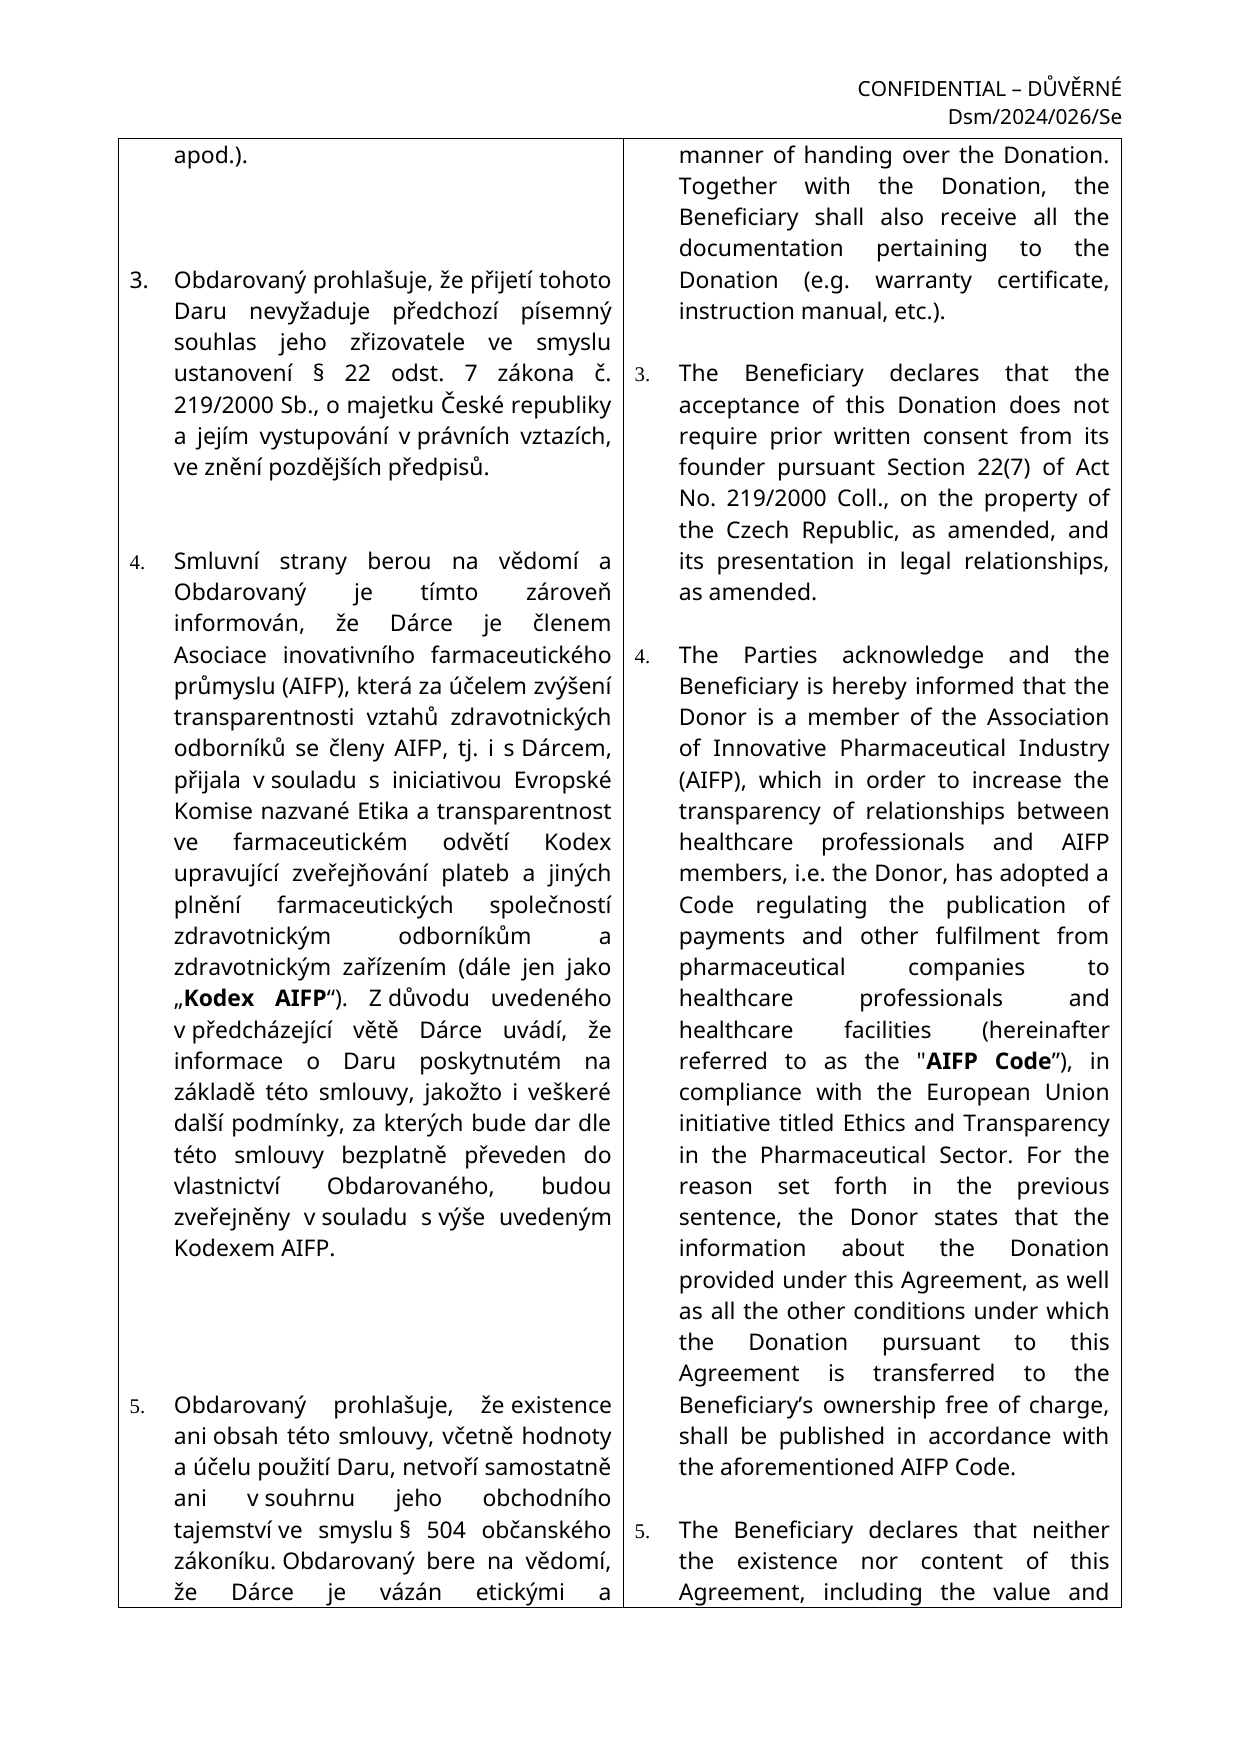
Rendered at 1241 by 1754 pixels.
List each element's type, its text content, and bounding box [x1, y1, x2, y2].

table_header manner of handing over the Donation. Together with the Donation, the Beneficiary shall also receive all the documentation pertaining to the Donation (e.g. warranty certificate, instruction manual, etc.). The Beneficiary declares that the acceptance of this Donation does not require prior written consent from its founder pursuant Section 22(7) of Act No. 219/2000 Coll., on the property of the Czech Republic, as amended, and its presentation in legal relationships, as amended. The Parties acknowledge and the Beneficiary is hereby informed that the Donor is a member of the Association of Innovative Pharmaceutical Industry (AIFP), which in order to increase the transparency of relationships between healthcare professionals and AIFP members, i.e. the Donor, has adopted a Code regulating the publication of payments and other fulfilment from pharmaceutical companies to healthcare professionals and healthcare facilities (hereinafter referred to as the "AIFP Code”), in compliance with the European Union initiative titled Ethics and Transparency in the Pharmaceutical Sector. For the reason set forth in the previous sentence, the Donor states that the information about the Donation provided under this Agreement, as well as all the other conditions under which the Donation pursuant to this Agreement is transferred to the Beneficiary’s ownership free of charge, shall be published in accordance with the aforementioned AIFP Code. The Beneficiary declares that neither the existence nor content of this Agreement, including the value and [624, 139, 1121, 1607]
table_header Darovací smlouva Dárce: Boehringer Ingelheim, spol. s r.o. se sídlem Purkyňova 2121/3, 110 00 Praha 1 IČO: 48025976 společnost zapsaná v obchodním rejstříku vedeném Městským soudem v Praze, oddíl C, vložka 14176, zastoupená Jarmilou Csókovou a Oliverem Rozborilem, jednateli (dále jen „Dárce“) na straně jedné a Obdarovaný: Fakultní nemocnice u sv. Anny v Brně se sídlem: Pekařská 664/53, 602 00 IČ: 001 59 816, státní příspěvková organizace zřízena rozhodnutím Ministerstva zdravotnictví bez zákonné povinnosti zápisu do obchodního rejstříku, zapsaná v živnostenském rejstříku zastoupená Ing. Vlastimilem Vajdákem, ředitelem (dále jen „Obdarovaný“) na straně druhé (ve smlouvě společně také jen jako „smluvní strany“) níže uvedeného dne, měsíce a roku uzavírají tímto po zralé úvaze a ze svobodné vůle podle § 2055 a násl. zák. č. 89/2012 Sb., občanského zákoníku, ve znění pozdějších předpisů (dále jen „občanský zákoník“) a s přihlédnutím k § 20 odst. 8 zákona č. 586/1992 Sb., o daních z příjmů, ve znění pozdějších předpisů, tuto: DAROVACÍ SMLOUVU (dále jen „smlouva“) Článek 1 Dárce touto smlouvou daruje Obdarovanému věcný Dar specifikovaný v článku 2. této smlouvy, resp. bezplatně převádí vlastnické právo k daru na Obdarovaného, a Obdarovaný tento Dar od Dárce do svého vlastnictví přijímá, s tím, že smluvní strany konstatují, že Dar je určený výhradně pro využití za dále definovaným Účelem. Článek 2 Dárce poskytuje věcný dar, a to konkrétně: Metalyse 50 mg (xxx balení) (výše a dále jen „Dar“), s tím, že tento Dar je dle dohody smluvních stran Obdarovaný oprávněn využít pro účely týmu STROKE (výše a dále jen jako „Účel“). Smluvní strany prohlašují, že hodnota daru je přibližně 59 655 Kč + DPH. 2. Obdarovaný se zavazuje, že Dar využije pouze ke sjednanému Účelu a prohlašuje, že Dar nebude sloužit k osobnímu použití jednotlivého zdravotnického odborníka. Obdarovaný se zároveň tímto zavazuje Dárci kdykoliv na požádání umožnit kontrolu, zda byl Dar skutečně použit pouze k Účelu stanovenému touto smlouvou. Použije-li Obdarovaný Dar v rozporu s tímto článkem, resp. v rozporu se sjednaným Účelem, je Dárce oprávněný požadovat vrácení Daru, a to prostřednictvím písemného oznámení doručeného Obdarovanému. Článek 3 Dárce prohlašuje, že Dar je jeho výlučným vlastnictvím, které na požádání Obdarovanému doloží kopií příslušného nabývacího titulu a zároveň prohlašuje, že na Daru neváznou žádná práva a pohledávky třetí strany či jiné vady. Dar je v řádném stavu, včetně dokumentace, nemá zjevné vady (vyjma případného běžného opotřebení, jež odpovídá stáří darovaných věcí) a jeho provozování není spojeno se zvláštními podmínkami. Obdarovaný tímto prohlašuje, že je se stavem Daru tak, jak je popsán v tomto odstavci, seznámen. Dar bude předán Obdarovanému v sídle Obdarovaného do 30. 6. 2024, a to prostřednictvím zásilkové služby přímo od třetí osoby, tj. dodavatele společnosti Alliance Healthcare, s.r.o. bez přímé účasti Dárce. Obdarovaný prohlašuje, že zcela souhlasí s termínem a způsobem předání Daru. Společně s Darem bude Obdarovanému předána i veškerá dokumentace, která se k Daru vztahuje (např. záruční list, návod k obsluze apod.). Obdarovaný prohlašuje, že přijetí tohoto Daru nevyžaduje předchozí písemný souhlas jeho zřizovatele ve smyslu ustanovení § 22 odst. 7 zákona č. 219/2000 Sb., o majetku České republiky a jejím vystupování v právních vztazích, ve znění pozdějších předpisů. Smluvní strany berou na vědomí a Obdarovaný je tímto zároveň informován, že Dárce je členem Asociace inovativního farmaceutického průmyslu (AIFP), která za účelem zvýšení transparentnosti vztahů zdravotnických odborníků se členy AIFP, tj. i s Dárcem, přijala v souladu s iniciativou Evropské Komise nazvané Etika a transparentnost ve farmaceutickém odvětí Kodex upravující zveřejňování plateb a jiných plnění farmaceutických společností zdravotnickým odborníkům a zdravotnickým zařízením (dále jen jako „Kodex AIFP“). Z důvodu uvedeného v předcházející větě Dárce uvádí, že informace o Daru poskytnutém na základě této smlouvy, jakožto i veškeré další podmínky, za kterých bude dar dle této smlouvy bezplatně převeden do vlastnictví Obdarovaného, budou zveřejněny v souladu s výše uvedeným Kodexem AIFP. Obdarovaný prohlašuje, že existence ani obsah této smlouvy, včetně hodnoty a účelu použití Daru, netvoří samostatně ani v souhrnu jeho obchodního tajemství ve smyslu § 504 občanského zákoníku. Obdarovaný bere na vědomí, že Dárce je vázán etickými a transparenčními pravidly Asociace inovativního farmaceutického průmyslu (AIFP), a souhlasí s tím, že o této smlouvě a poskytnutém daru bude v souladu s těmito pravidly zveřejněna informace na webových stránkách AIFP www.lekarskekongresy.cz, jakož i případně na webových stránkách Dárce, kde ohledně Daru bude mimo jiné uvedeno: kdo, komu a v čí prospěch, kdy, za jakým účelem a v jaké hodnotě Dar poskytl. Tyto údaje budou zveřejněny nejpozději do 6 měsíců od uplynutí kalendářního roku, ve kterém byl dar poskytnut, a to po dobu nejméně 3 let od okamžiku prvního uveřejnění těchto údajů. Článek 4 1. Obdarovaný prohlašuje a zaručuje, že on sám, jeho zaměstnanci, zástupci a osoby v obdobném postavení budou jednat v plném souladu s platnými právními předpisy, zejména těmi týkajícími se boje proti korupci ve všech zemích, v nichž Obdarovaný působí. Stejně tak se Obdarovaný zavazuje postupovat v souladu s dobrými mravy a v rámci zásad poctivého obchodního styku a zároveň se zdržet jednání, jež by mohlo být považováno za požadování, nabízení či přijímání neoprávněných výhod, prospěchu či benefitů v jakékoli podobě, a to vůči kterékoli třetí osobě či od kterékoli třetí osoby, a to jak přímo, tak nepřímo. Obdarovaný bere na vědomí, že dar není poskytován za účelem podpory či odměny za minulou, současnou či budoucí ochotu předepisovat, podávat, nakupovat, či jinak použít produkty či služby poskytované Dárcem či za účelem získání jakékoli obchodní výhody pro Dárce. Obdarovaný se zavazuje, že zajistí, že odborné aktivity, pokud je Dar poskytován za účelem podpory jejich konání, nebudou mít propagační charakter a nebude během nich přímo ani nepřímo identifikován žádný léčivý přípravek a/nebo konkrétní léčba. 3. Jakékoli porušení povinností Obdarovaného obsažených v předchozím odstavci tohoto článku představuje podstatné porušení této smlouvy ve smyslu ust. § 2002 odst. 1 občanského zákoníku. Kromě jiných sankcí stanovených zákonem a/nebo touto smlouvou může Dárce od této smlouvy odstoupit s účinností ke dni doručení písemného oznámení o odstoupení Obdarovanému, jestliže Obdarovaný poruší své povinnosti podle tohoto článku 4. Jestliže má Obdarovaný pochybnosti, zda by určitým svým jednáním neporušil povinnosti podle tohoto článku 4, je třeba, aby se před uskutečněním daného jednání obrátil na Dárce a své rozhodnutí o uskutečnění takového činu odložil, jinak se vystavuje možným následkům vyplývajícím z porušení této smlouvy a příslušných právních předpisů. Článek 5 Smluvní strany se tímto dohodly, že v případě, že je nutné uveřejnit tuto smlouvu podle ustanovení zákona č. 340/2015 Sb., o zvláštních podmínkách účinnosti některých smluv, uveřejňování těchto smluv a o registru smluv („zákon o registru smluv“), je k jejímu uveřejnění povinen Obdarovaný. Obdarovaný je v této souvislosti povinen nezveřejnit informace, které jsou předmětem obchodního tajemství podle § 504 občanského zákoníku, není-li to v daném případě v rozporu se zákonem o registru smluv. V případě, že je nutné uveřejnit tuto smlouvu, je Obdarovaný povinen uveřejnit smlouvu v registru smluv do 10 pracovních dnů ode dne jejího podpisu oběma smluvními stranami. Před jejím uveřejněním je však Obdarovaný povinen znečitelnit ve smlouvě veškeré údaje, které splňují podmínky § 504 občanského zákoníku, a tedy jsou obchodním tajemstvím. Takto upravený text smlouvy je Obdarovaný povinen před zveřejněním v registru smluv zaslat Dárci k odsouhlasení, přičemž není oprávněn tuto smlouvu, upravenou dle předchozí věty, zveřejnit bez předchozího souhlasu Dárce. O zveřejnění je povinen bez zbytečného odkladu informovat Dárce a poskytnout mu k tomu odpovídající důkazy o tomto zveřejnění (např. identifikační číslo záznamu v registru smluv). Článek 6 Tato smlouva nabývá platnosti a účinnosti dnem jejího podpisu oběma smluvními stranami, nestanoví-li zákon o registru smluv, že smlouva nabývá účinnosti až okamžikem jejího zveřejnění v registru smluv. Tato smlouva může být doplněna pouze na základě písemných, číslovaných a datovaných dodatků podepsaných oběma smluvními stranami. Ustanovení § 582 odst. 2 občanského zákoníku o nemožnosti namítat neplatnost právního jednání pro nedodržení formy ujednané smluvními stranami se nepoužije. Tato smlouva obsahuje úplné ujednání o předmětu smlouvy a všech náležitostech, které strany měly a chtěly ve smlouvě ujednat, a které považují za důležité. Současně smluvní strany prohlašují, že si navzájem sdělily všechny informace, které považují za důležité a podstatné pro uzavření této smlouvy. Smluvní strany se dohodly, že podstatná změna okolností, za nichž byla tato smlouva uzavřená, nezakládá právo žádné ze smluvních stran domáhat se obnovení jednání o smlouvě ve smyslu § 1765 občanského zákoníku. Smluvní strany prohlašují, že si znění smlouvy přečetly před jejím podpisem, že byla uzavřena po vzájemném projednání dle jejich svobodné vůle a s jejím obsahem bezvýhradně souhlasí a na důkaz toho připojují podpisy svých oprávněných zástupců. Tato smlouva byla uzavřena dvojjazyčně, v českém a anglickém jazyce. V případě rozporu mezi jazykovými verzemi bude rozhodná česká jazyková verze. Tato smlouva je uzavřena ve dvou vyhotoveních s právní sílou originálu, z nichž každá smluvní strana obdrží po jednom vyhotovení. Tato smlouva, jakož i práva a povinnosti vzniklé na základě této smlouvy nebo v souvislosti s ní, se řídí občanským zákoníkem. [119, 139, 623, 1607]
